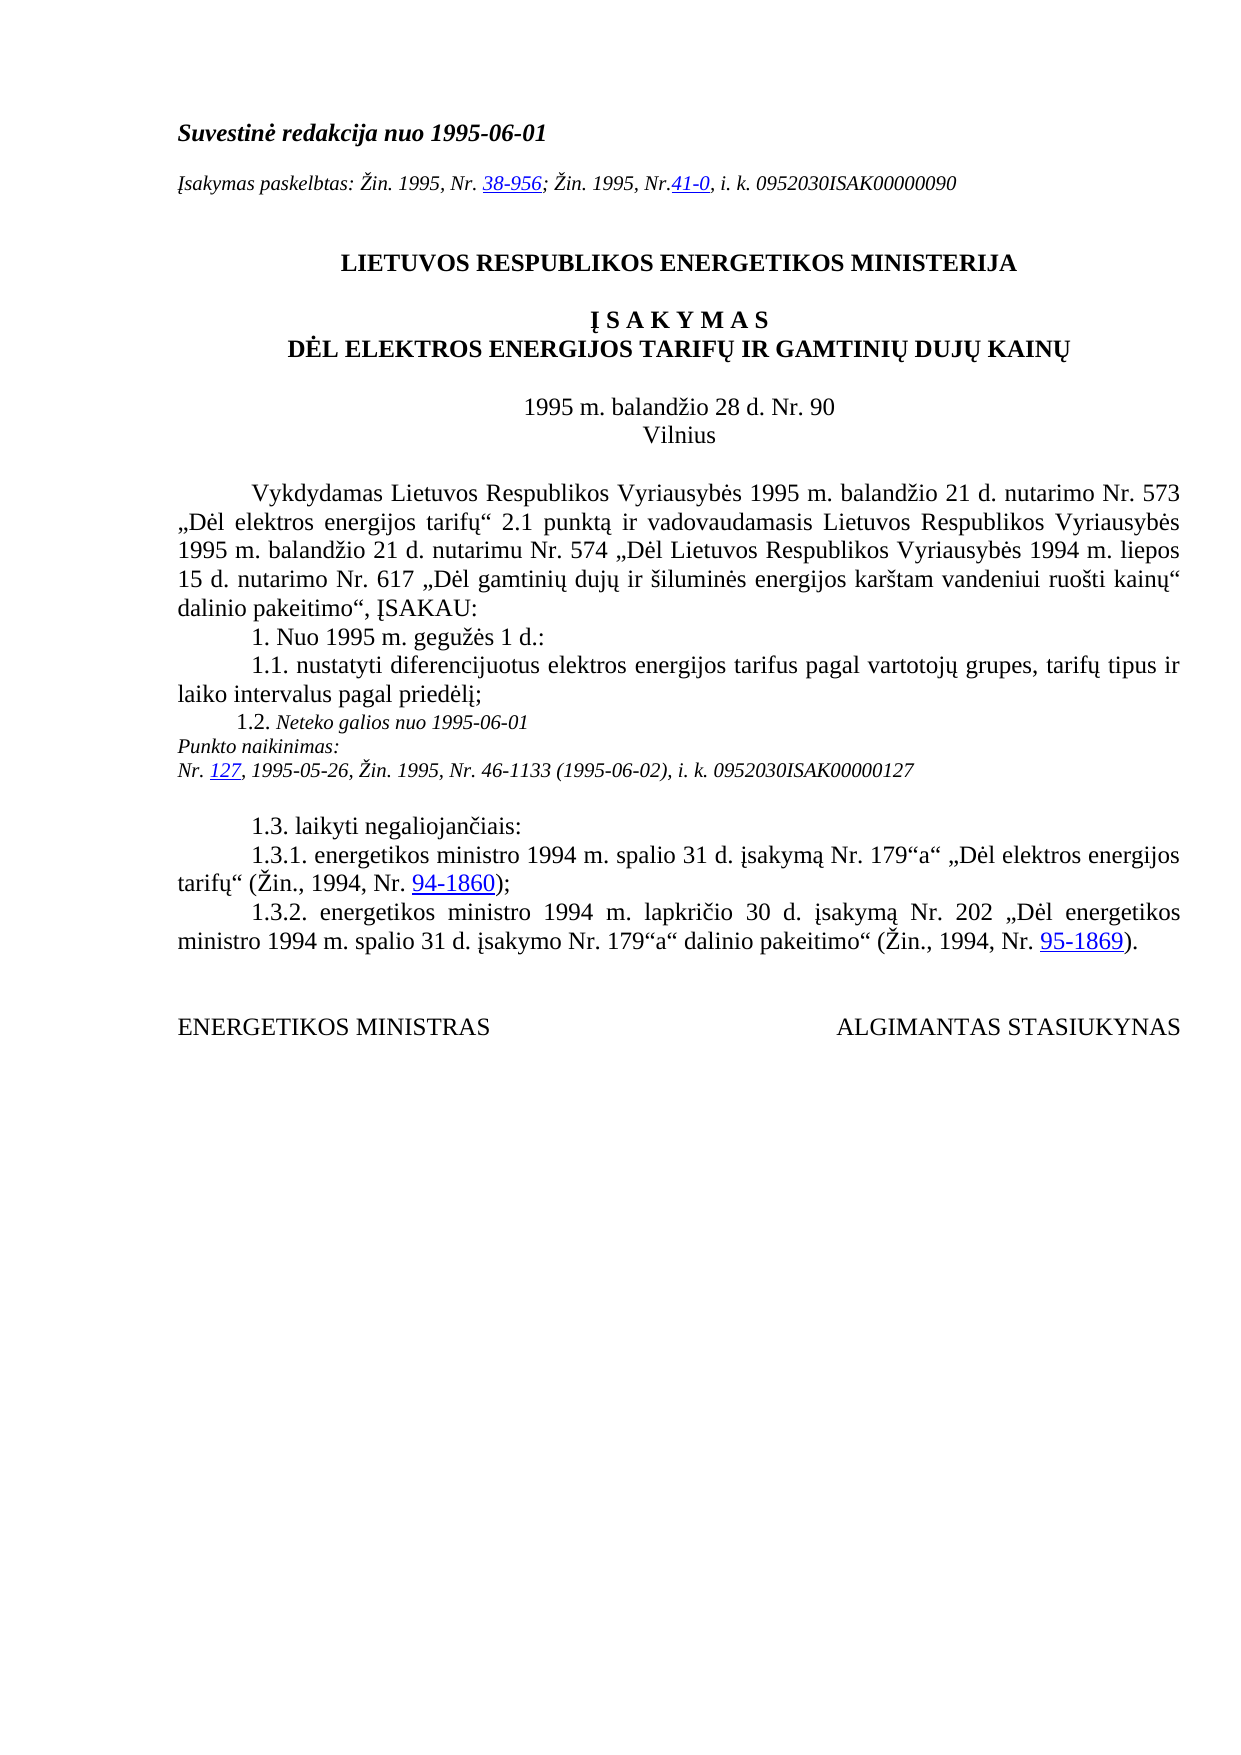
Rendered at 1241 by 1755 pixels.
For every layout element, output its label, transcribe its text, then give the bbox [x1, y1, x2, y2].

text Suvestinė redakcija nuo 1995-06-01 [177, 118, 1181, 147]
text 1.1. nustatyti diferencijuotus elektros energijos tarifus pagal vartotojų grupes, tarifų tipus ir laiko intervalus pagal priedėlį; [177, 650, 1181, 708]
text ENERGETIKOS MINISTRAS ALGIMANTAS STASIUKYNAS [177, 1012, 1181, 1041]
text Vykdydamas Lietuvos Respublikos Vyriausybės 1995 m. balandžio 21 d. nutarimo Nr. 573 „Dėl elektros energijos tarifų“ 2.1 punktą ir vadovaudamasis Lietuvos Respublikos Vyriausybės 1995 m. balandžio 21 d. nutarimu Nr. 574 „Dėl Lietuvos Respublikos Vyriausybės 1994 m. liepos 15 d. nutarimo Nr. 617 „Dėl gamtinių dujų ir šiluminės energijos karštam vandeniui ruošti kainų“ dalinio pakeitimo“, ĮSAKAU: [177, 478, 1181, 622]
text Nr. 127, 1995-05-26, Žin. 1995, Nr. 46-1133 (1995-06-02), i. k. 0952030ISAK00000127 [177, 758, 1181, 782]
text 1.3.2. energetikos ministro 1994 m. lapkričio 30 d. įsakymą Nr. 202 „Dėl energetikos ministro 1994 m. spalio 31 d. įsakymo Nr. 179“a“ dalinio pakeitimo“ (Žin., 1994, Nr. 95-1869). [177, 897, 1181, 955]
text 1.3.1. energetikos ministro 1994 m. spalio 31 d. įsakymą Nr. 179“a“ „Dėl elektros energijos tarifų“ (Žin., 1994, Nr. 94-1860); [177, 840, 1181, 897]
text Vilnius [177, 420, 1181, 449]
text LIETUVOS RESPUBLIKOS ENERGETIKOS MINISTERIJA [177, 248, 1181, 277]
text 1.2. Neteko galios nuo 1995-06-01 [177, 708, 1181, 734]
text Punkto naikinimas: [177, 734, 1181, 758]
text Įsakymas paskelbtas: Žin. 1995, Nr. 38-956; Žin. 1995, Nr.41-0, i. k. 0952030ISAK00000090 [177, 171, 1181, 195]
text 1. Nuo 1995 m. gegužės 1 d.: [177, 622, 1181, 650]
text Į S A K Y M A S [177, 305, 1181, 334]
text DĖL ELEKTROS ENERGIJOS TARIFŲ IR GAMTINIŲ DUJŲ KAINŲ [177, 334, 1181, 363]
text 1995 m. balandžio 28 d. Nr. 90 [177, 392, 1181, 420]
text 1.3. laikyti negaliojančiais: [177, 811, 1181, 840]
